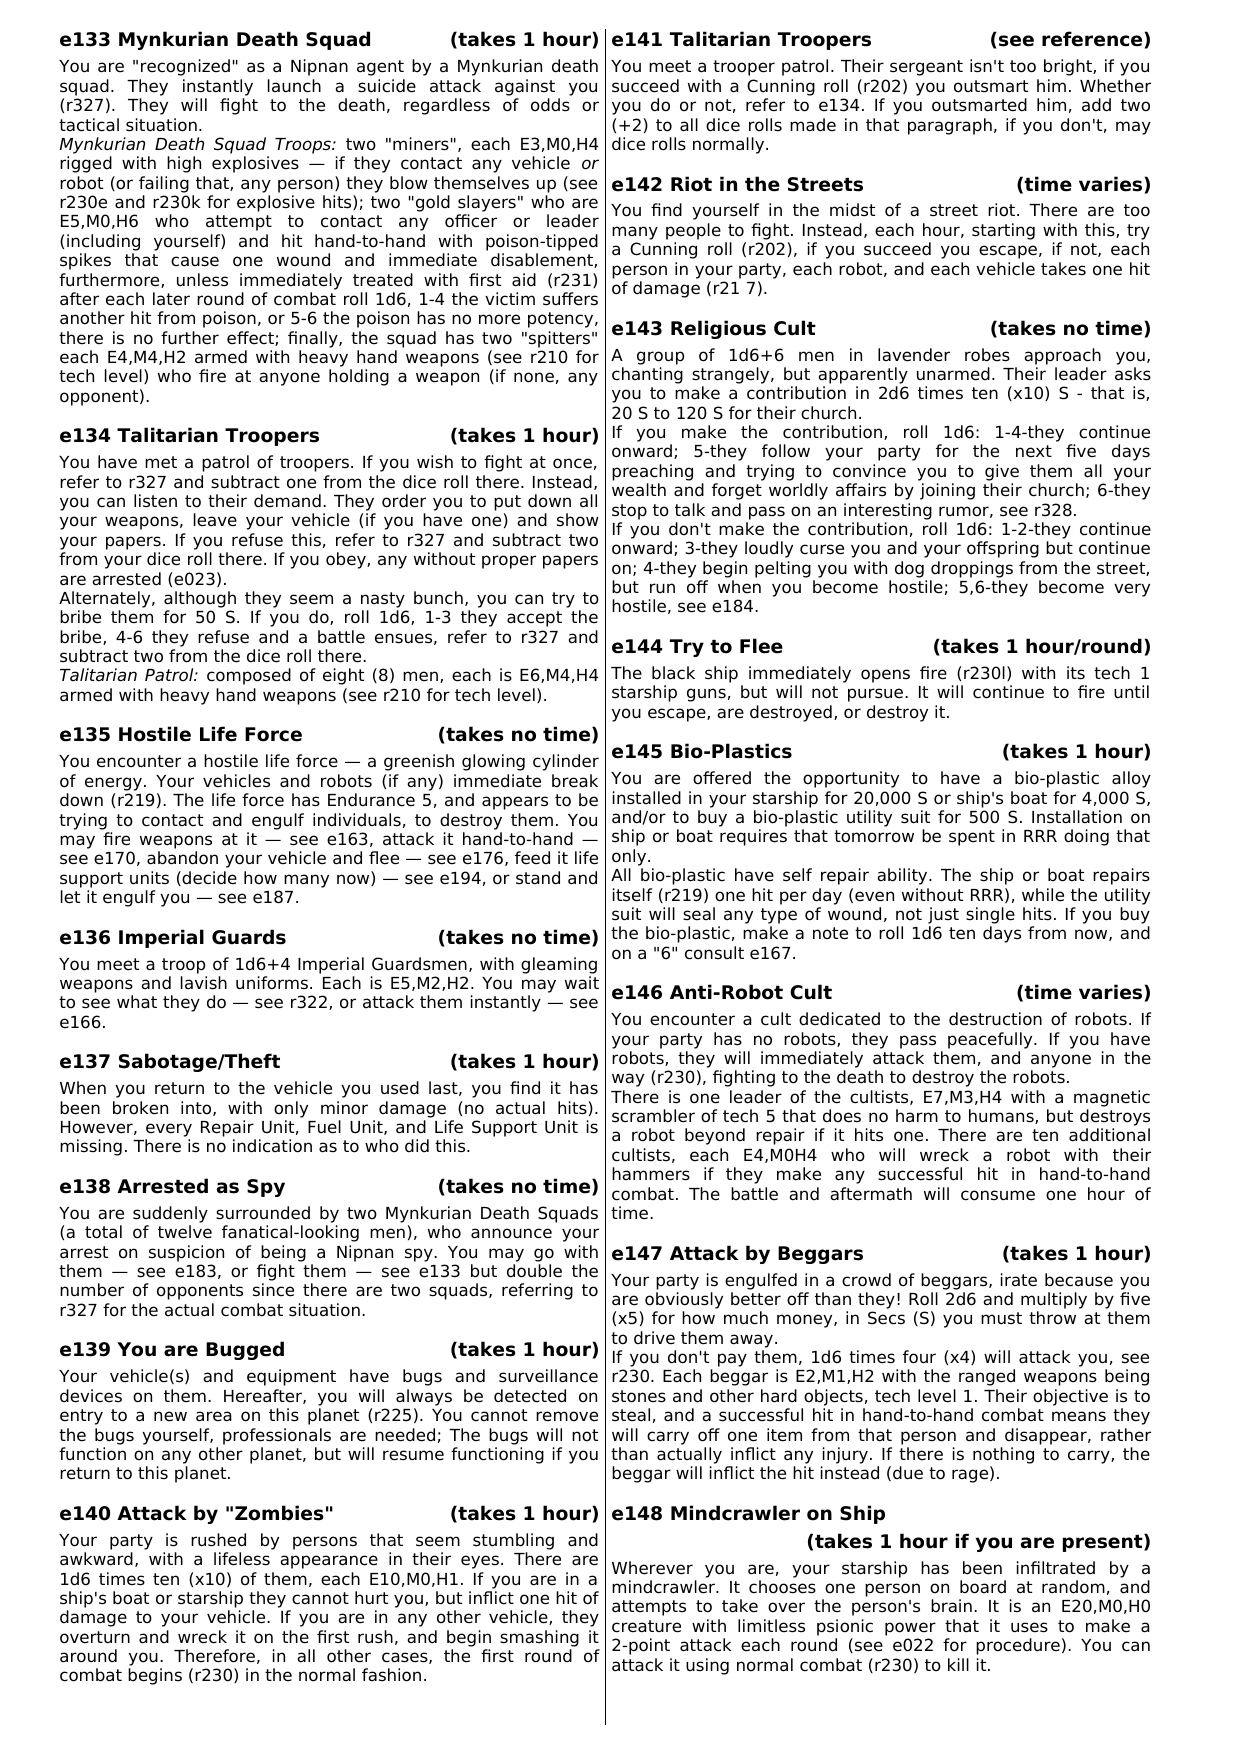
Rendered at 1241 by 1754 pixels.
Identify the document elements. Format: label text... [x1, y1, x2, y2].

text Your party is rushed by persons that seem stumbling and awkward, with a lifeless appearance in their eyes. There are 1d6 times ten (x10) of them, each E10,M0,H1. If you are in a ship's boat or starship they cannot hurt you, but inflict one hit of damage to your vehicle. If you are in any other vehicle, they overturn and wreck it on the first rush, and begin smashing it around you. Therefore, in all other cases, the first round of combat begins (r230) in the normal fashion. [59, 1531, 599, 1686]
text You meet a trooper patrol. Their sergeant isn't too bright, if you succeed with a Cunning roll (r202) you outsmart him. Whether you do or not, refer to e134. If you outsmarted him, add two (+2) to all dice rolls made in that paragraph, if you don't, may dice rolls normally. [611, 57, 1152, 154]
title e138 Arrested as Spy (takes no time) [59, 1176, 599, 1198]
text Your vehicle(s) and equipment have bugs and surveillance devices on them. Hereafter, you will always be detected on entry to a new area on this planet (r225). You cannot remove the bugs yourself, professionals are needed; The bugs will not function on any other planet, but will resume functioning if you return to this planet. [59, 1367, 599, 1483]
text You are "recognized" as a Nipnan agent by a Mynkurian death squad. They instantly launch a suicide attack against you (r327). They will fight to the death, regardless of odds or tactical situation. [59, 57, 599, 135]
title e145 Bio-Plastics (takes 1 hour) [611, 741, 1152, 763]
text A group of 1d6+6 men in lavender robes approach you, chanting strangely, but apparently unarmed. Their leader asks you to make a contribution in 2d6 times ten (x10) S - that is, 20 S to 120 S for their church. [611, 345, 1152, 423]
text You find yourself in the midst of a street riot. There are too many people to fight. Instead, each hour, starting with this, try a Cunning roll (r202), if you succeed you escape, if not, each person in your party, each robot, and each vehicle takes one hit of damage (r21 7). [611, 201, 1152, 298]
title e142 Riot in the Streets (time varies) [611, 173, 1152, 195]
title e141 Talitarian Troopers (see reference) [611, 29, 1152, 51]
title e136 Imperial Guards (takes no time) [59, 927, 599, 948]
title e144 Try to Flee (takes 1 hour/round) [611, 636, 1152, 658]
text When you return to the vehicle you used last, you find it has been broken into, with only minor damage (no actual hits). However, every Repair Unit, Fuel Unit, and Life Support Unit is missing. There is no indication as to who did this. [59, 1079, 599, 1157]
text Alternately, although they seem a nasty bunch, you can try to bribe them for 50 S. If you do, roll 1d6, 1-3 they accept the bribe, 4-6 they refuse and a battle ensues, refer to r327 and subtract two from the dice roll there. [59, 589, 599, 666]
text Your party is engulfed in a crowd of beggars, irate because you are obviously better off than they! Roll 2d6 and multiply by five (x5) for how much money, in Secs (S) you must throw at them to drive them away. [611, 1270, 1152, 1348]
text All bio-plastic have self repair ability. The ship or boat repairs itself (r219) one hit per day (even without RRR), while the utility suit will seal any type of wound, not just single hits. If you buy the bio-plastic, make a note to roll 1d6 ten days from now, and on a "6" consult e167. [611, 866, 1152, 963]
text You meet a troop of 1d6+4 Imperial Guardsmen, with gleaming weapons and lavish uniforms. Each is E5,M2,H2. You may wait to see what they do — see r322, or attack them instantly — see e166. [59, 954, 599, 1032]
text You are offered the opportunity to have a bio-plastic alloy installed in your starship for 20,000 S or ship's boat for 4,000 S, and/or to buy a bio-plastic utility suit for 500 S. Installation on ship or boat requires that tomorrow be spent in RRR doing that only. [611, 769, 1152, 866]
title e133 Mynkurian Death Squad (takes 1 hour) [59, 29, 599, 51]
title e135 Hostile Life Force (takes no time) [59, 724, 599, 746]
text Talitarian Patrol: composed of eight (8) men, each is E6,M4,H4 armed with heavy hand weapons (see r210 for tech level). [59, 666, 599, 705]
text Wherever you are, your starship has been infiltrated by a mindcrawler. It chooses one person on board at random, and attempts to take over the person's brain. It is an E20,M0,H0 creature with limitless psionic power that it uses to make a 2‑point attack each round (see e022 for procedure). You can attack it using normal combat (r230) to kill it. [611, 1558, 1152, 1675]
text You encounter a cult dedicated to the destruction of robots. If your party has no robots, they pass peacefully. If you have robots, they will immediately attack them, and anyone in the way (r230), fighting to the death to destroy the robots. [611, 1010, 1152, 1088]
text You have met a patrol of troopers. If you wish to fight at once, refer to r327 and subtract one from the dice roll there. Instead, you can listen to their demand. They order you to put down all your weapons, leave your vehicle (if you have one) and show your papers. If you refuse this, refer to r327 and subtract two from your dice roll there. If you obey, any without proper papers are arrested (e023). [59, 453, 599, 589]
text The black ship immediately opens fire (r230l) with its tech 1 starship guns, but will not pursue. It will continue to fire until you escape, are destroyed, or destroy it. [611, 664, 1152, 722]
text If you make the contribution, roll 1d6: 1-4-they continue onward; 5-they follow your party for the next five days preaching and trying to convince you to give them all your wealth and forget worldly affairs by joining their church; 6-they stop to talk and pass on an interesting rumor, see r328. [611, 423, 1152, 520]
title e137 Sabotage/Theft (takes 1 hour) [59, 1051, 599, 1073]
text You encounter a hostile life force — a greenish glowing cylinder of energy. Your vehicles and robots (if any) immediate break down (r219). The life force has Endurance 5, and appears to be trying to contact and engulf individuals, to destroy them. You may fire weapons at it — see e163, attack it hand-to-hand — see e170, abandon your vehicle and flee — see e176, feed it life support units (decide how many now) — see e194, or stand and let it engulf you — see e187. [59, 752, 599, 907]
title e143 Religious Cult (takes no time) [611, 318, 1152, 339]
title e139 You are Bugged (takes 1 hour) [59, 1339, 599, 1361]
text Mynkurian Death Squad Troops: two "miners", each E3,M0,H4 rigged with high explosives — if they contact any vehicle or robot (or failing that, any person) they blow themselves up (see r230e and r230k for explosive hits); two "gold slayers" who are E5,M0,H6 who attempt to contact any officer or leader (including yourself) and hit hand-to-hand with poison-tipped spikes that cause one wound and immediate disablement, furthermore, unless immediately treated with first aid (r231) after each later round of combat roll 1d6, 1-4 the victim suffers another hit from poison, or 5-6 the poison has no more potency, there is no further effect; finally, the squad has two "spitters" each E4,M4,H2 armed with heavy hand weapons (see r210 for tech level) who fire at anyone holding a weapon (if none, any opponent). [59, 135, 599, 406]
text If you don't make the contribution, roll 1d6: 1-2-they continue onward; 3-they loudly curse you and your offspring but continue on; 4-they begin pelting you with dog droppings from the street, but run off when you become hostile; 5,6-they become very hostile, see e184. [611, 520, 1152, 617]
text You are suddenly surrounded by two Mynkurian Death Squads (a total of twelve fanatical-looking men), who announce your arrest on suspicion of being a Nipnan spy. You may go with them — see e183, or fight them — see e133 but double the number of opponents since there are two squads, referring to r327 for the actual combat situation. [59, 1204, 599, 1320]
text If you don't pay them, 1d6 times four (x4) will attack you, see r230. Each beggar is E2,M1,H2 with the ranged weapons being stones and other hard objects, tech level 1. Their objective is to steal, and a successful hit in hand-to-hand combat means they will carry off one item from that person and disappear, rather than actually inflict any injury. If there is nothing to carry, the beggar will inflict the hit instead (due to rage). [611, 1348, 1152, 1483]
text There is one leader of the cultists, E7,M3,H4 with a magnetic scrambler of tech 5 that does no harm to humans, but destroys a robot beyond repair if it hits one. There are ten additional cultists, each E4,M0H4 who will wreck a robot with their hammers if they make any successful hit in hand-to-hand combat. The battle and aftermath will consume one hour of time. [611, 1088, 1152, 1223]
title e134 Talitarian Troopers (takes 1 hour) [59, 425, 599, 447]
title e147 Attack by Beggars (takes 1 hour) [611, 1243, 1152, 1264]
title e148 Mindcrawler on Ship [611, 1503, 1152, 1525]
title (takes 1 hour if you are present) [611, 1531, 1152, 1553]
title e146 Anti-Robot Cult (time varies) [611, 982, 1152, 1004]
title e140 Attack by "Zombies" (takes 1 hour) [59, 1503, 599, 1525]
